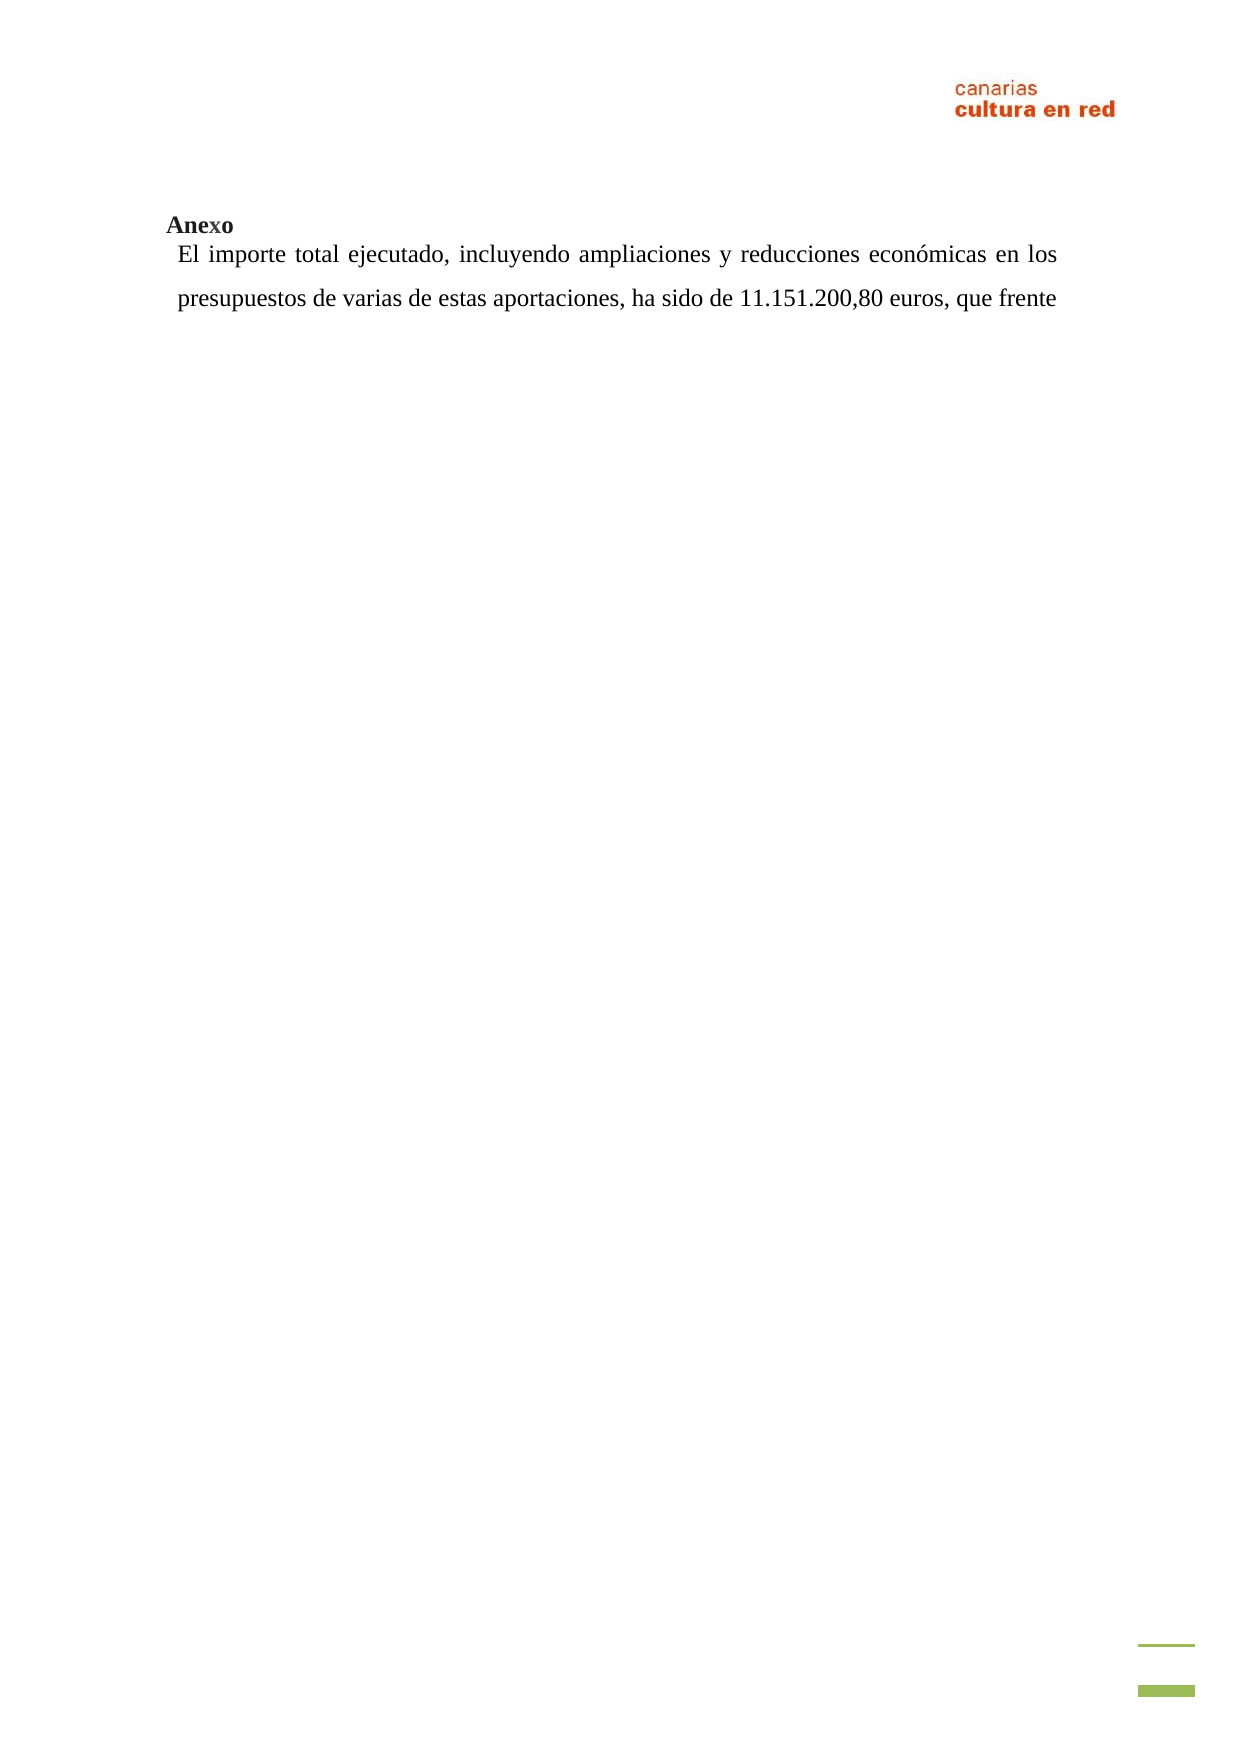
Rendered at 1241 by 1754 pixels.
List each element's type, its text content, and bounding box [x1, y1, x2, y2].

text El importe total ejecutado, incluyendo ampliaciones y reducciones económicas en los presupuestos de varias de estas aportaciones, ha sido de 11.151.200,80 euros, que frente [177, 239, 1058, 311]
